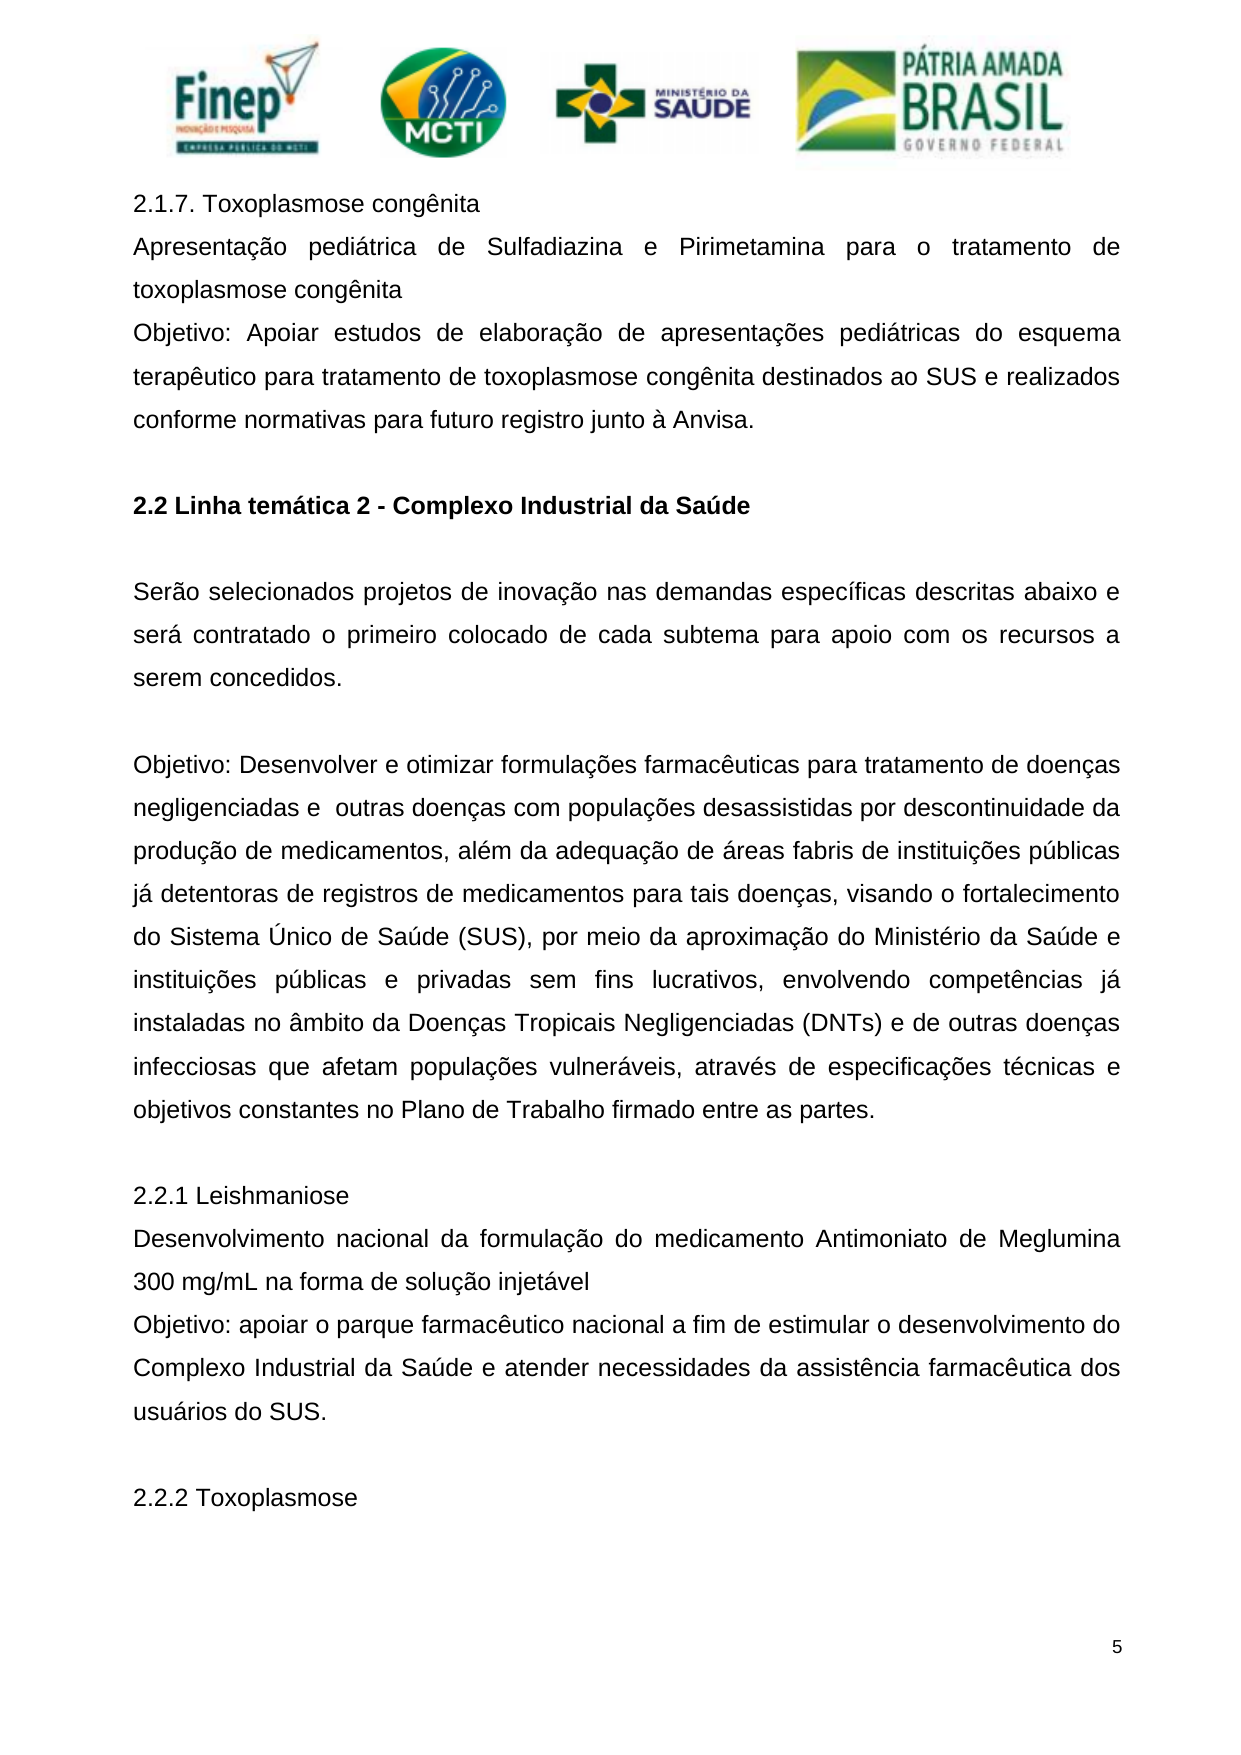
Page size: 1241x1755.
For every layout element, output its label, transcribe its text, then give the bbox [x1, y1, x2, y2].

text Apresentação pediátrica de Sulfadiazina e Pirimetamina para o tratamento de toxoplasmose congênita [133, 232, 1122, 304]
text Serão selecionados projetos de inovação nas demandas específicas descritas abaixo e será contratado o primeiro colocado de cada subtema para apoio com os recursos a serem concedidos. [133, 577, 1122, 692]
text Objetivo: Desenvolver e otimizar formulações farmacêuticas para tratamento de doenças negligenciadas e outras doenças com populações desassistidas por descontinuidade da produção de medicamentos, além da adequação de áreas fabris de instituições públicas já detentoras de registros de medicamentos para tais doenças, visando o fortalecimento do Sistema Único de Saúde (SUS), por meio da aproximação do Ministério da Saúde e instituições públicas e privadas sem fins lucrativos, envolvendo competências já instaladas no âmbito da Doenças Tropicais Negligenciadas (DNTs) e de outras doenças infecciosas que afetam populações vulneráveis, através de especificações técnicas e objetivos constantes no Plano de Trabalho firmado entre as partes. [133, 749, 1122, 1123]
text Objetivo: Apoiar estudos de elaboração de apresentações pediátricas do esquema terapêutico para tratamento de toxoplasmose congênita destinados ao SUS e realizados conforme normativas para futuro registro junto à Anvisa. [133, 318, 1122, 433]
text 2.2.2 Toxoplasmose [133, 1483, 1122, 1511]
text Objetivo: apoiar o parque farmacêutico nacional a fim de estimular o desenvolvimento do Complexo Industrial da Saúde e atender necessidades da assistência farmacêutica dos usuários do SUS. [133, 1310, 1122, 1425]
text Desenvolvimento nacional da formulação do medicamento Antimoniato de Meglumina 300 mg/mL na forma de solução injetável [133, 1224, 1122, 1296]
text 2.2.1 Leishmaniose [133, 1181, 1122, 1209]
text 2.2 Linha temática 2 - Complexo Industrial da Saúde [133, 491, 1122, 519]
text 2.1.7. Toxoplasmose congênita [133, 189, 1122, 218]
